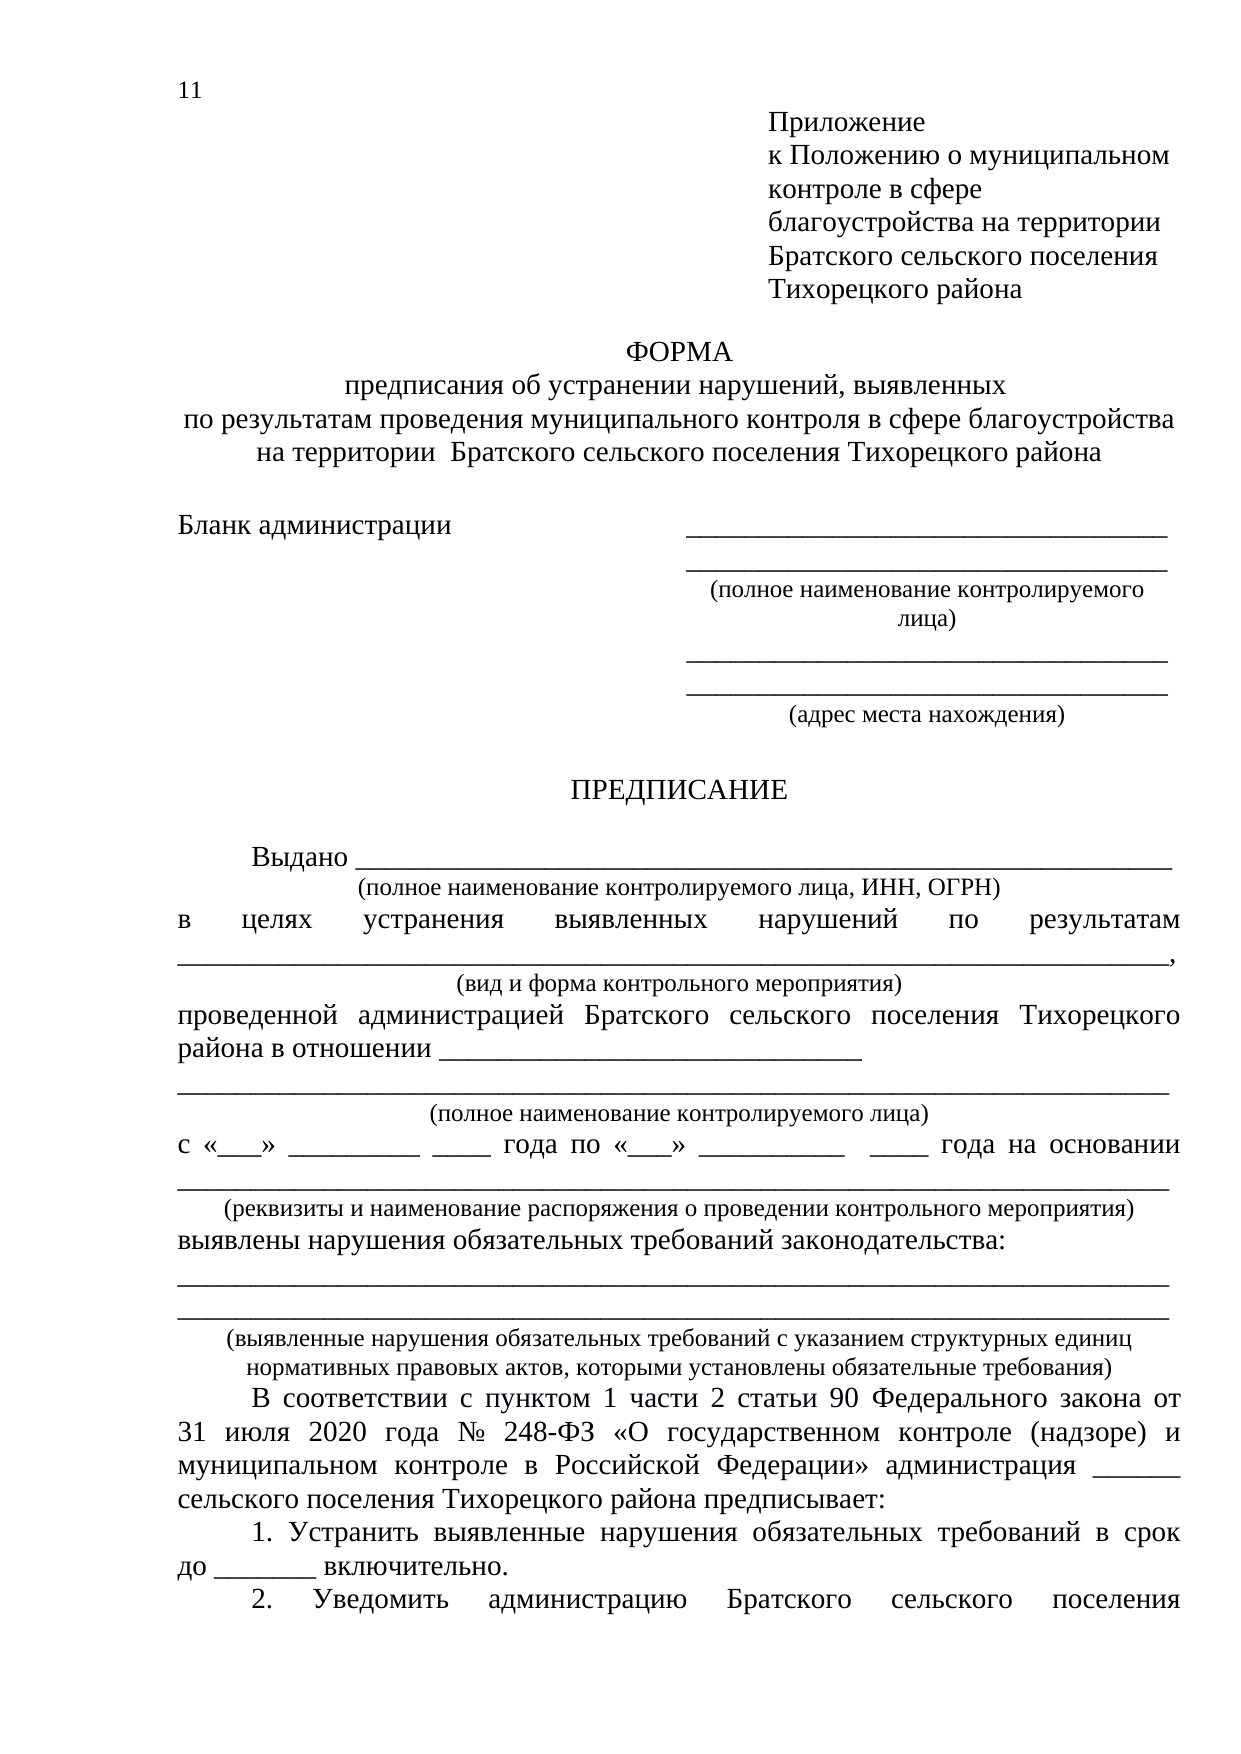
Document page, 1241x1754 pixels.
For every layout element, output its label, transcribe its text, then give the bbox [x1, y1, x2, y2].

text по результатам проведения муниципального контроля в сфере благоустройства на территории Братского сельского поселения Тихорецкого района [177, 401, 1181, 468]
table_header _________________________________ _________________________________ (полное наименование контролируемого лица) _________________________________ _________________________________ (адрес места нахождения) [576, 497, 1174, 738]
text (полное наименование контролируемого лица) [177, 1098, 1181, 1126]
text выявлены нарушения обязательных требований законодательства: [177, 1222, 1181, 1256]
text Приложение [768, 104, 1181, 137]
text в целях устранения выявленных нарушений по результатам ____________________________________________________________________, [177, 901, 1181, 968]
text Выдано ________________________________________________________ [177, 839, 1181, 872]
text 1. Устранить выявленные нарушения обязательных требований в срок до _______ включительно. [177, 1514, 1181, 1582]
table_header Бланк администрации [171, 497, 576, 738]
text 2. Уведомить администрацию Братского сельского поселения [177, 1582, 1181, 1615]
text ФОРМА [177, 334, 1181, 367]
text с «___» _________ ____ года по «___» __________ ____ года на основании ____________________________________________________________________ [177, 1126, 1181, 1193]
text (реквизиты и наименование распоряжения о проведении контрольного мероприятия) [177, 1193, 1181, 1222]
text ПРЕДПИСАНИЕ [177, 772, 1181, 805]
text (полное наименование контролируемого лица, ИНН, ОГРН) [177, 872, 1181, 901]
text ____________________________________________________________________ [177, 1064, 1181, 1098]
text к Положению о муниципальном контроле в сфере благоустройства на территории Братского сельского поселения Тихорецкого района [768, 137, 1181, 305]
text предписания об устранении нарушений, выявленных [177, 367, 1181, 401]
text (выявленные нарушения обязательных требований с указанием структурных единиц нормативных правовых актов, которыми установлены обязательные требования) [177, 1323, 1181, 1380]
text В соответствии с пунктом 1 части 2 статьи 90 Федерального закона от 31 июля 2020 года № 248-ФЗ «О государственном контроле (надзоре) и муниципальном контроле в Российской Федерации» администрация ______ сельского поселения Тихорецкого района предписывает: [177, 1380, 1181, 1514]
text проведенной администрацией Братского сельского поселения Тихорецкого района в отношении _____________________________ [177, 997, 1181, 1064]
text ____________________________________________________________________ [177, 1256, 1181, 1289]
text ____________________________________________________________________ [177, 1289, 1181, 1323]
text (вид и форма контрольного мероприятия) [177, 968, 1181, 997]
